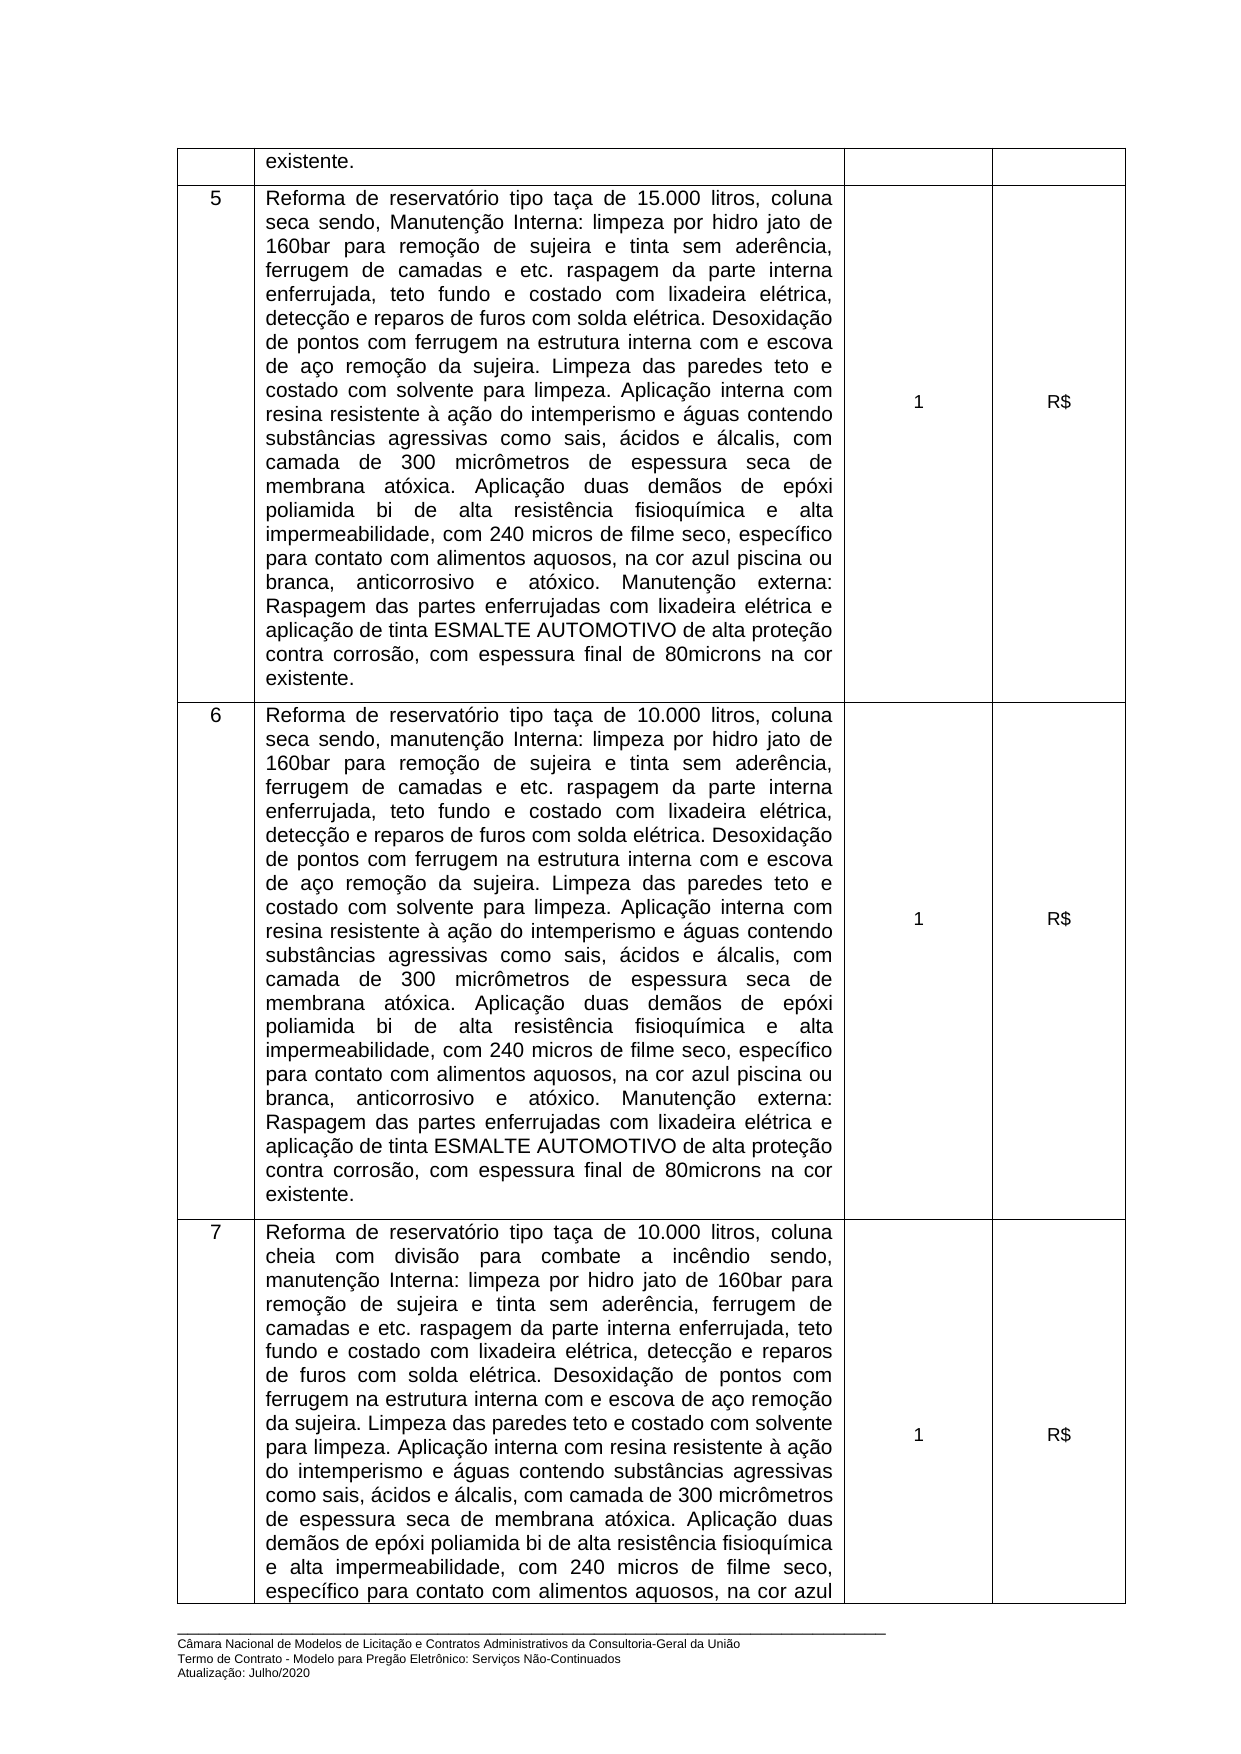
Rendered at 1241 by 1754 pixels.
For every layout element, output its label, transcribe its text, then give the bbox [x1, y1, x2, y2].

table_cell Reforma de reservatório tipo taça de 10.000 litros, coluna cheia com divisão para combate a incêndio sendo, manutenção Interna: limpeza por hidro jato de 160bar para remoção de sujeira e tinta sem aderência, ferrugem de camadas e etc. raspagem da parte interna enferrujada, teto fundo e costado com lixadeira elétrica, detecção e reparos de furos com solda elétrica. Desoxidação de pontos com ferrugem na estrutura interna com e escova de aço remoção da sujeira. Limpeza das paredes teto e costado com solvente para limpeza. Aplicação interna com resina resistente à ação do intemperismo e águas contendo substâncias agressivas como sais, ácidos e álcalis, com camada de 300 micrômetros de espessura seca de membrana atóxica. Aplicação duas demãos de epóxi poliamida bi de alta resistência fisioquímica e alta impermeabilidade, com 240 micros de filme seco, específico para contato com alimentos aquosos, na cor azul [255, 1220, 844, 1603]
table_cell Reforma de reservatório tipo taça de 10.000 litros, coluna seca sendo, manutenção Interna: limpeza por hidro jato de 160bar para remoção de sujeira e tinta sem aderência, ferrugem de camadas e etc. raspagem da parte interna enferrujada, teto fundo e costado com lixadeira elétrica, detecção e reparos de furos com solda elétrica. Desoxidação de pontos com ferrugem na estrutura interna com e escova de aço remoção da sujeira. Limpeza das paredes teto e costado com solvente para limpeza. Aplicação interna com resina resistente à ação do intemperismo e águas contendo substâncias agressivas como sais, ácidos e álcalis, com camada de 300 micrômetros de espessura seca de membrana atóxica. Aplicação duas demãos de epóxi poliamida bi de alta resistência fisioquímica e alta impermeabilidade, com 240 micros de filme seco, específico para contato com alimentos aquosos, na cor azul piscina ou branca, anticorrosivo e atóxico. Manutenção externa: Raspagem das partes enferrujadas com lixadeira elétrica e aplicação de tinta ESMALTE AUTOMOTIVO de alta proteção contra corrosão, com espessura final de 80microns na cor existente. [255, 703, 844, 1218]
table_cell R$ [993, 703, 1125, 1218]
table_cell R$ [993, 186, 1125, 702]
table_cell 1 [845, 1220, 992, 1603]
table_cell 7 [178, 1220, 254, 1603]
table_cell [178, 149, 254, 185]
table_cell Reforma de reservatório tipo taça de 15.000 litros, coluna seca sendo, Manutenção Interna: limpeza por hidro jato de 160bar para remoção de sujeira e tinta sem aderência, ferrugem de camadas e etc. raspagem da parte interna enferrujada, teto fundo e costado com lixadeira elétrica, detecção e reparos de furos com solda elétrica. Desoxidação de pontos com ferrugem na estrutura interna com e escova de aço remoção da sujeira. Limpeza das paredes teto e costado com solvente para limpeza. Aplicação interna com resina resistente à ação do intemperismo e águas contendo substâncias agressivas como sais, ácidos e álcalis, com camada de 300 micrômetros de espessura seca de membrana atóxica. Aplicação duas demãos de epóxi poliamida bi de alta resistência fisioquímica e alta impermeabilidade, com 240 micros de filme seco, específico para contato com alimentos aquosos, na cor azul piscina ou branca, anticorrosivo e atóxico. Manutenção externa: Raspagem das partes enferrujadas com lixadeira elétrica e aplicação de tinta ESMALTE AUTOMOTIVO de alta proteção contra corrosão, com espessura final de 80microns na cor existente. [255, 186, 844, 702]
table_cell [845, 149, 992, 185]
table_cell 1 [845, 186, 992, 702]
table_cell existente. [255, 149, 844, 185]
table_cell 5 [178, 186, 254, 702]
table_cell [993, 149, 1125, 185]
table_cell 6 [178, 703, 254, 1218]
table_cell 1 [845, 703, 992, 1218]
table_cell R$ [993, 1220, 1125, 1603]
